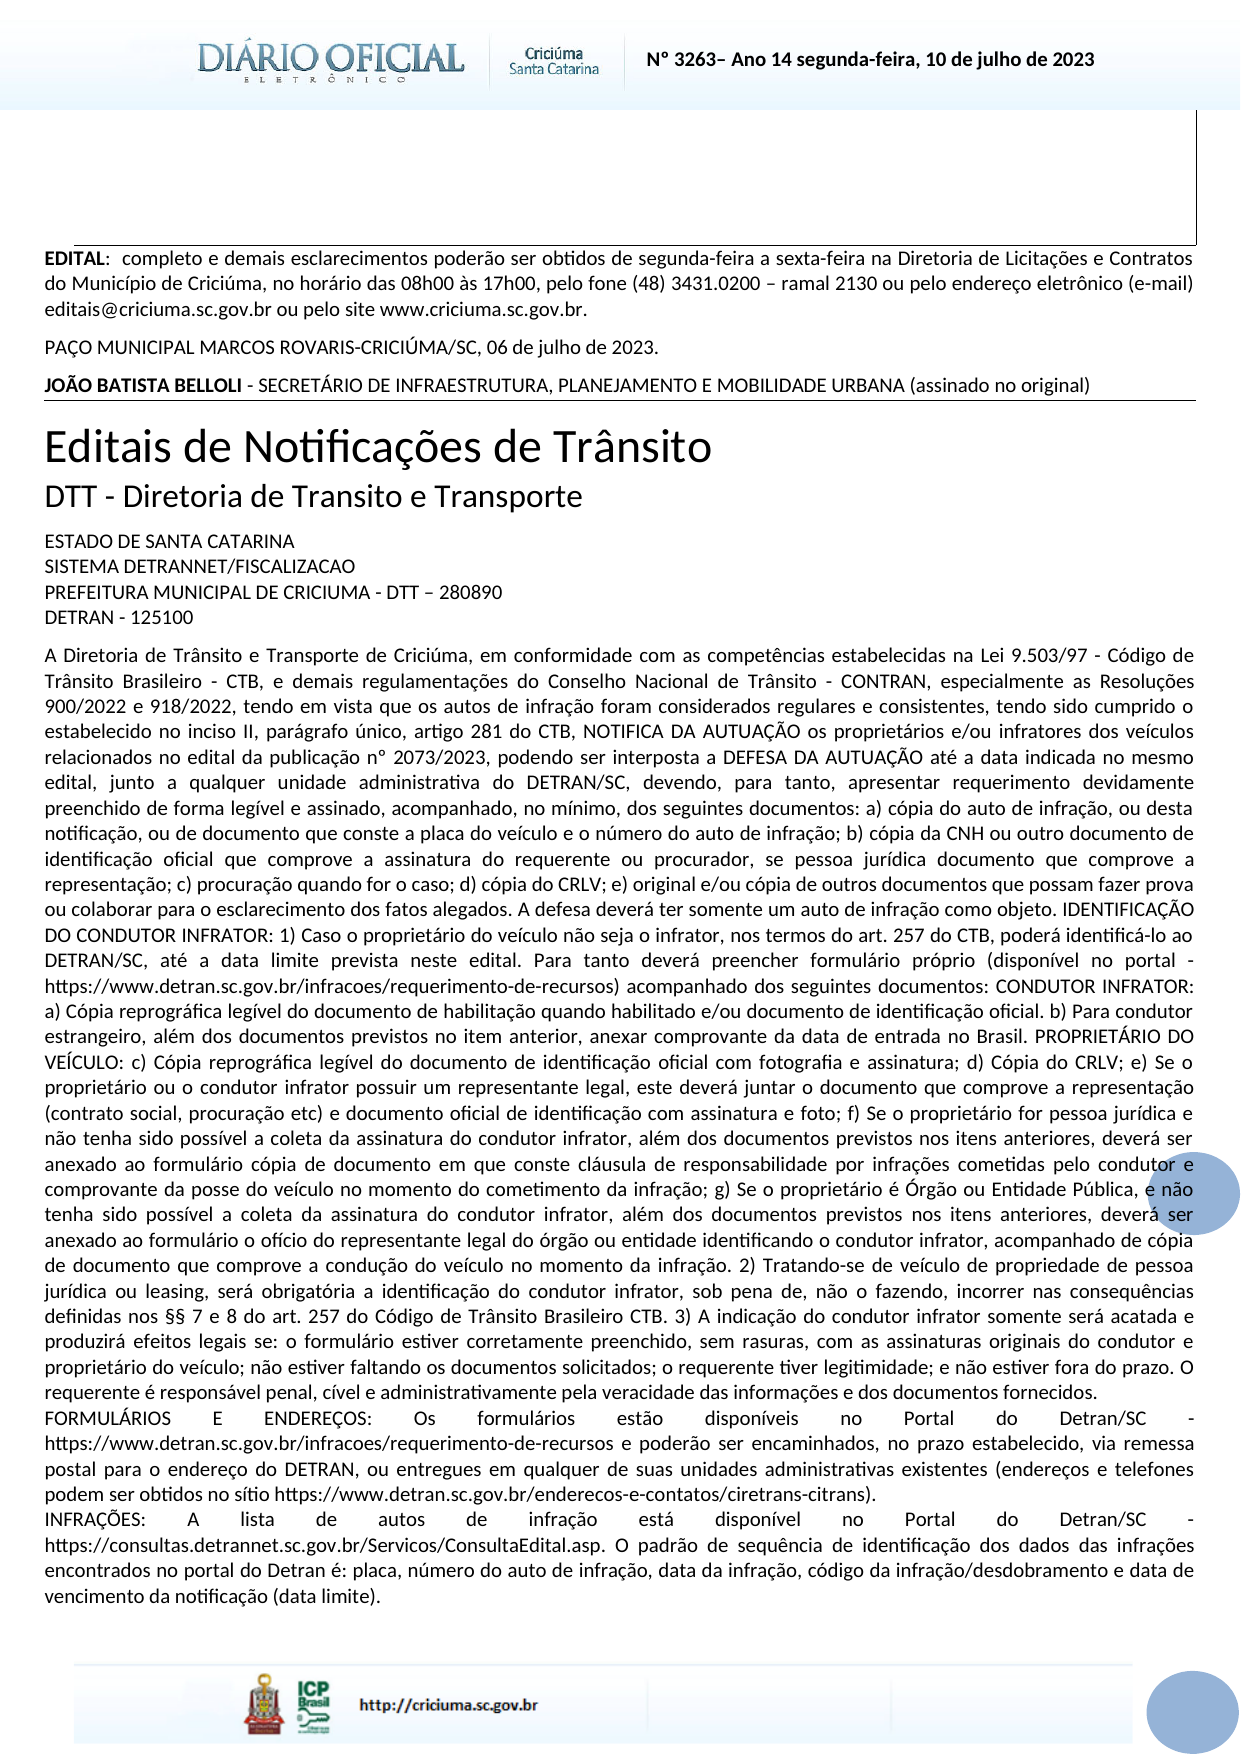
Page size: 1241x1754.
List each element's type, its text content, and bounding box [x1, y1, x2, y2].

text SISTEMA DETRANNET/FISCALIZACAO [44, 553, 1196, 579]
text EDITAL: completo e demais esclarecimentos poderão ser obtidos de segunda-feira a sexta-feira na Diretoria de Licitações e Contratos do Município de Criciúma, no horário das 08h00 às 17h00, pelo fone (48) 3431.0200 – ramal 2130 ou pelo endereço eletrônico (e-mail) editais@criciuma.sc.gov.br ou pelo site www.criciuma.sc.gov.br. [44, 245, 1196, 321]
text INFRAÇÕES: A lista de autos de infração está disponível no Portal do Detran/SC - https://consultas.detrannet.sc.gov.br/Servicos/ConsultaEdital.asp. O padrão de sequência de identificação dos dados das infrações encontrados no portal do Detran é: placa, número do auto de infração, data da infração, código da infração/desdobramento e data de vencimento da notificação (data limite). [44, 1507, 1196, 1608]
text FORMULÁRIOS E ENDEREÇOS: Os formulários estão disponíveis no Portal do Detran/SC - https://www.detran.sc.gov.br/infracoes/requerimento-de-recursos e poderão ser encaminhados, no prazo estabelecido, via remessa postal para o endereço do DETRAN, ou entregues em qualquer de suas unidades administrativas existentes (endereços e telefones podem ser obtidos no sítio https://www.detran.sc.gov.br/enderecos-e-contatos/ciretrans-citrans). [44, 1405, 1196, 1507]
text PREFEITURA MUNICIPAL DE CRICIUMA - DTT – 280890 [44, 579, 1196, 604]
text DTT - Diretoria de Transito e Transporte [44, 475, 1196, 515]
text PAÇO MUNICIPAL MARCOS ROVARIS-CRICIÚMA/SC, 06 de julho de 2023. [44, 334, 1196, 359]
text JOÃO BATISTA BELLOLI - SECRETÁRIO DE INFRAESTRUTURA, PLANEJAMENTO E MOBILIDADE URBANA (assinado no original) [44, 372, 1196, 400]
text Editais de Notificações de Trânsito [44, 416, 1196, 475]
text ESTADO DE SANTA CATARINA [44, 528, 1196, 553]
text DETRAN - 125100 [44, 604, 1196, 630]
text A Diretoria de Trânsito e Transporte de Criciúma, em conformidade com as competências estabelecidas na Lei 9.503/97 - Código de Trânsito Brasileiro - CTB, e demais regulamentações do Conselho Nacional de Trânsito - CONTRAN, especialmente as Resoluções 900/2022 e 918/2022, tendo em vista que os autos de infração foram considerados regulares e consistentes, tendo sido cumprido o estabelecido no inciso II, parágrafo único, artigo 281 do CTB, NOTIFICA DA AUTUAÇÃO os proprietários e/ou infratores dos veículos relacionados no edital da publicação nº 2073/2023, podendo ser interposta a DEFESA DA AUTUAÇÃO até a data indicada no mesmo edital, junto a qualquer unidade administrativa do DETRAN/SC, devendo, para tanto, apresentar requerimento devidamente preenchido de forma legível e assinado, acompanhado, no mínimo, dos seguintes documentos: a) cópia do auto de infração, ou desta notificação, ou de documento que conste a placa do veículo e o número do auto de infração; b) cópia da CNH ou outro documento de identificação oficial que comprove a assinatura do requerente ou procurador, se pessoa jurídica documento que comprove a representação; c) procuração quando for o caso; d) cópia do CRLV; e) original e/ou cópia de outros documentos que possam fazer prova ou colaborar para o esclarecimento dos fatos alegados. A defesa deverá ter somente um auto de infração como objeto. IDENTIFICAÇÃO DO CONDUTOR INFRATOR: 1) Caso o proprietário do veículo não seja o infrator, nos termos do art. 257 do CTB, poderá identificá-lo ao DETRAN/SC, até a data limite prevista neste edital. Para tanto deverá preencher formulário próprio (disponível no portal - https://www.detran.sc.gov.br/infracoes/requerimento-de-recursos) acompanhado dos seguintes documentos: CONDUTOR INFRATOR: a) Cópia reprográfica legível do documento de habilitação quando habilitado e/ou documento de identificação oficial. b) Para condutor estrangeiro, além dos documentos previstos no item anterior, anexar comprovante da data de entrada no Brasil. PROPRIETÁRIO DO VEÍCULO: c) Cópia reprográfica legível do documento de identificação oficial com fotografia e assinatura; d) Cópia do CRLV; e) Se o proprietário ou o condutor infrator possuir um representante legal, este deverá juntar o documento que comprove a representação (contrato social, procuração etc) e documento oficial de identificação com assinatura e foto; f) Se o proprietário for pessoa jurídica e não tenha sido possível a coleta da assinatura do condutor infrator, além dos documentos previstos nos itens anteriores, deverá ser anexado ao formulário cópia de documento em que conste cláusula de responsabilidade por infrações cometidas pelo condutor e comprovante da posse do veículo no momento do cometimento da infração; g) Se o proprietário é Órgão ou Entidade Pública, e não tenha sido possível a coleta da assinatura do condutor infrator, além dos documentos previstos nos itens anteriores, deverá ser anexado ao formulário o ofício do representante legal do órgão ou entidade identificando o condutor infrator, acompanhado de cópia de documento que comprove a condução do veículo no momento da infração. 2) Tratando-se de veículo de propriedade de pessoa jurídica ou leasing, será obrigatória a identificação do condutor infrator, sob pena de, não o fazendo, incorrer nas consequências definidas nos §§ 7 e 8 do art. 257 do Código de Trânsito Brasileiro CTB. 3) A indicação do condutor infrator somente será acatada e produzirá efeitos legais se: o formulário estiver corretamente preenchido, sem rasuras, com as assinaturas originais do condutor e proprietário do veículo; não estiver faltando os documentos solicitados; o requerente tiver legitimidade; e não estiver fora do prazo. O requerente é responsável penal, cível e administrativamente pela veracidade das informações e dos documentos fornecidos. [44, 642, 1196, 1405]
